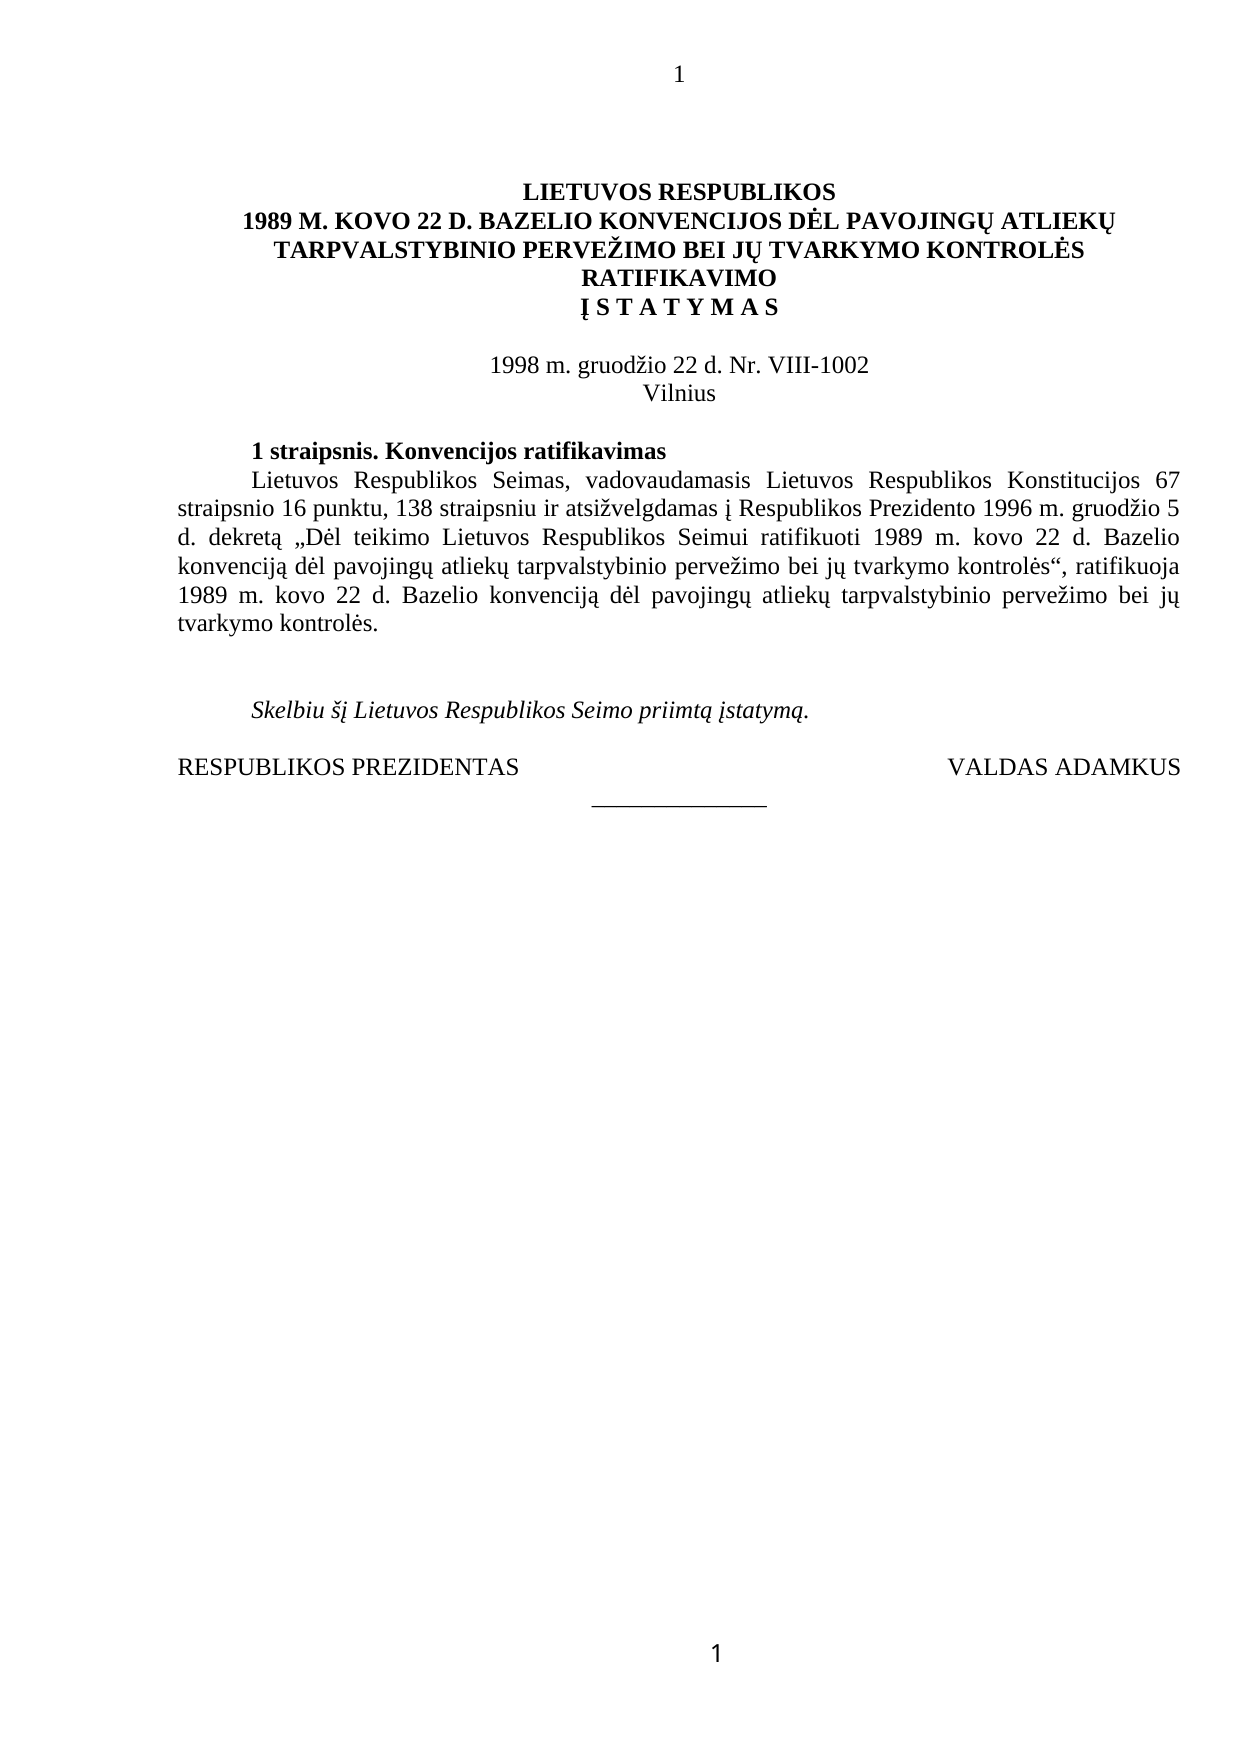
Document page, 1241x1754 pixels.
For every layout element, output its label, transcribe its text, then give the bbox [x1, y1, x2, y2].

text LIETUVOS RESPUBLIKOS [177, 177, 1181, 206]
text RESPUBLIKOS PREZIDENTAS VALDAS ADAMKUS [177, 752, 1181, 781]
text 1998 m. gruodžio 22 d. Nr. VIII-1002 [177, 350, 1181, 378]
text Į S T A T Y M A S [177, 292, 1181, 321]
text Vilnius [177, 378, 1181, 407]
text ______________ [177, 781, 1181, 810]
text Lietuvos Respublikos Seimas, vadovaudamasis Lietuvos Respublikos Konstitucijos 67 straipsnio 16 punktu, 138 straipsniu ir atsižvelgdamas į Respublikos Prezidento 1996 m. gruodžio 5 d. dekretą „Dėl teikimo Lietuvos Respublikos Seimui ratifikuoti 1989 m. kovo 22 d. Bazelio konvenciją dėl pavojingų atliekų tarpvalstybinio pervežimo bei jų tvarkymo kontrolės“, ratifikuoja 1989 m. kovo 22 d. Bazelio konvenciją dėl pavojingų atliekų tarpvalstybinio pervežimo bei jų tvarkymo kontrolės. [177, 465, 1181, 637]
text 1989 M. KOVO 22 D. BAZELIO KONVENCIJOS DĖL PAVOJINGŲ ATLIEKŲ TARPVALSTYBINIO PERVEŽIMO BEI JŲ TVARKYMO KONTROLĖS RATIFIKAVIMO [177, 206, 1181, 292]
text 1 straipsnis. Konvencijos ratifikavimas [177, 436, 1181, 465]
text Skelbiu šį Lietuvos Respublikos Seimo priimtą įstatymą. [177, 695, 1181, 723]
